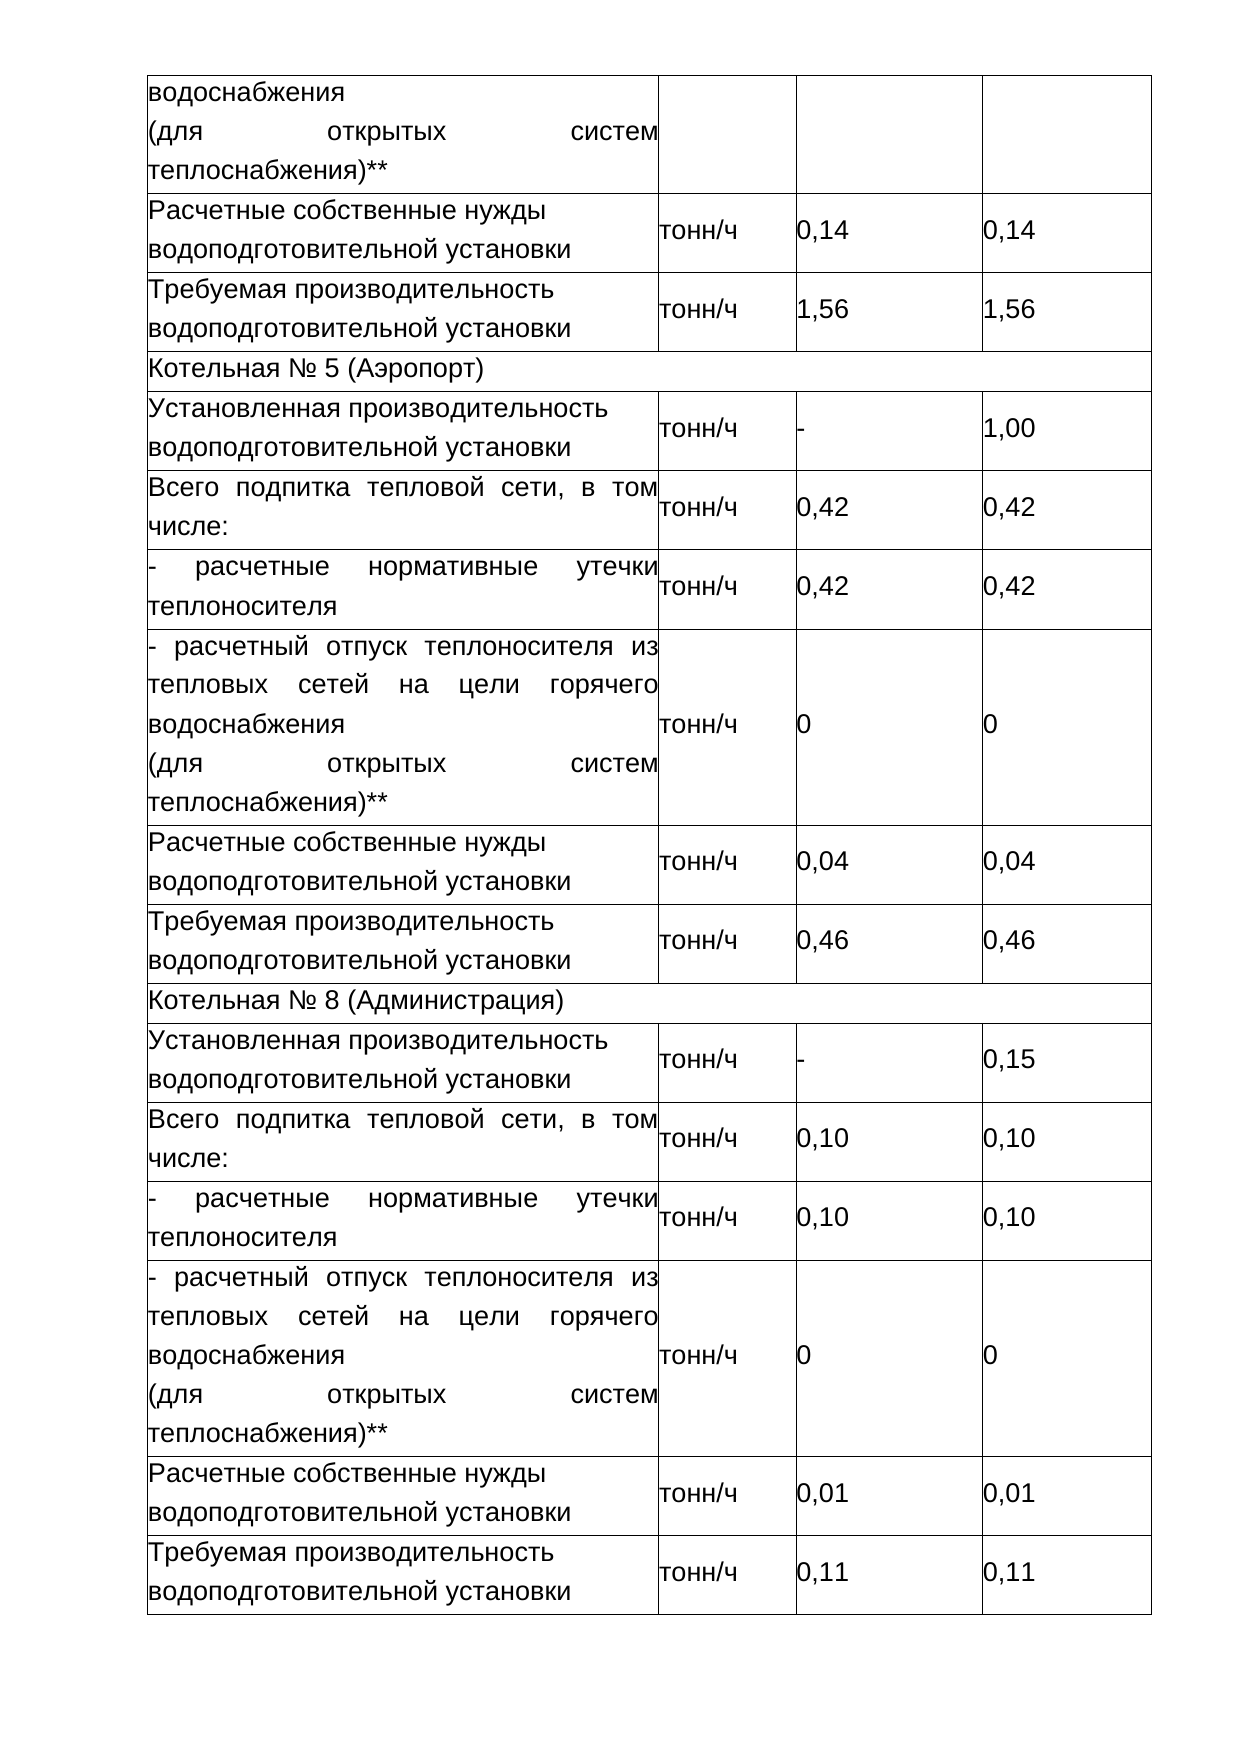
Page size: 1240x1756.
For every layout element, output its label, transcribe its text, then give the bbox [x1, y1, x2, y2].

table_cell 0,42 [797, 550, 982, 628]
table_cell [983, 76, 1151, 193]
table_cell водоснабжения (для открытых систем теплоснабжения)** [148, 76, 658, 193]
table_cell [659, 76, 796, 193]
table_cell 0,11 [983, 1536, 1151, 1614]
table_cell 0 [983, 630, 1151, 825]
table_cell [797, 76, 982, 193]
table_cell Расчетные собственные нужды водоподготовительной установки [148, 1457, 658, 1535]
table_cell - расчетные нормативные утечки теплоносителя [148, 550, 658, 628]
table_cell Установленная производительность водоподготовительной установки [148, 392, 658, 470]
table_cell 0,14 [983, 194, 1151, 272]
table_cell тонн/ч [659, 1103, 796, 1181]
table_cell - [797, 1024, 982, 1102]
table_cell тонн/ч [659, 630, 796, 825]
table_cell Требуемая производительность водоподготовительной установки [148, 905, 658, 983]
table_cell тонн/ч [659, 905, 796, 983]
table_cell тонн/ч [659, 471, 796, 549]
table_cell 0,10 [983, 1182, 1151, 1260]
table_cell Требуемая производительность водоподготовительной установки [148, 273, 658, 351]
table_cell Всего подпитка тепловой сети, в том числе: [148, 471, 658, 549]
table_cell 0,14 [797, 194, 982, 272]
table_cell - расчетный отпуск теплоносителя из тепловых сетей на цели горячего водоснабжения (для открытых систем теплоснабжения)** [148, 1261, 658, 1456]
table_cell 0,10 [797, 1182, 982, 1260]
table_cell тонн/ч [659, 273, 796, 351]
table_cell Котельная № 5 (Аэропорт) [148, 352, 1151, 391]
table_cell 0 [797, 1261, 982, 1456]
table_cell 0,11 [797, 1536, 982, 1614]
table_cell 0,04 [797, 826, 982, 904]
table_cell 1,56 [797, 273, 982, 351]
table_cell - расчетные нормативные утечки теплоносителя [148, 1182, 658, 1260]
table_cell 0,01 [983, 1457, 1151, 1535]
table_cell 1,00 [983, 392, 1151, 470]
table_cell 0,42 [983, 471, 1151, 549]
table_cell тонн/ч [659, 1457, 796, 1535]
table_cell - расчетный отпуск теплоносителя из тепловых сетей на цели горячего водоснабжения (для открытых систем теплоснабжения)** [148, 630, 658, 825]
table_cell 1,56 [983, 273, 1151, 351]
table_cell 0,01 [797, 1457, 982, 1535]
table_cell Расчетные собственные нужды водоподготовительной установки [148, 194, 658, 272]
table_cell тонн/ч [659, 392, 796, 470]
table_cell тонн/ч [659, 550, 796, 628]
table_cell 0,42 [797, 471, 982, 549]
table_cell 0,10 [797, 1103, 982, 1181]
table_cell тонн/ч [659, 1182, 796, 1260]
table_cell Установленная производительность водоподготовительной установки [148, 1024, 658, 1102]
table_cell - [797, 392, 982, 470]
table_cell тонн/ч [659, 194, 796, 272]
table_cell Всего подпитка тепловой сети, в том числе: [148, 1103, 658, 1181]
table_cell 0,46 [797, 905, 982, 983]
table_cell 0 [983, 1261, 1151, 1456]
table_cell 0,46 [983, 905, 1151, 983]
table_cell 0 [797, 630, 982, 825]
table_cell тонн/ч [659, 826, 796, 904]
table_cell тонн/ч [659, 1536, 796, 1614]
table_cell Требуемая производительность водоподготовительной установки [148, 1536, 658, 1614]
table_cell 0,42 [983, 550, 1151, 628]
table_cell тонн/ч [659, 1261, 796, 1456]
table_cell 0,15 [983, 1024, 1151, 1102]
table_cell 0,04 [983, 826, 1151, 904]
table_cell Расчетные собственные нужды водоподготовительной установки [148, 826, 658, 904]
table_cell тонн/ч [659, 1024, 796, 1102]
table_cell Котельная № 8 (Администрация) [148, 984, 1151, 1023]
table_cell 0,10 [983, 1103, 1151, 1181]
